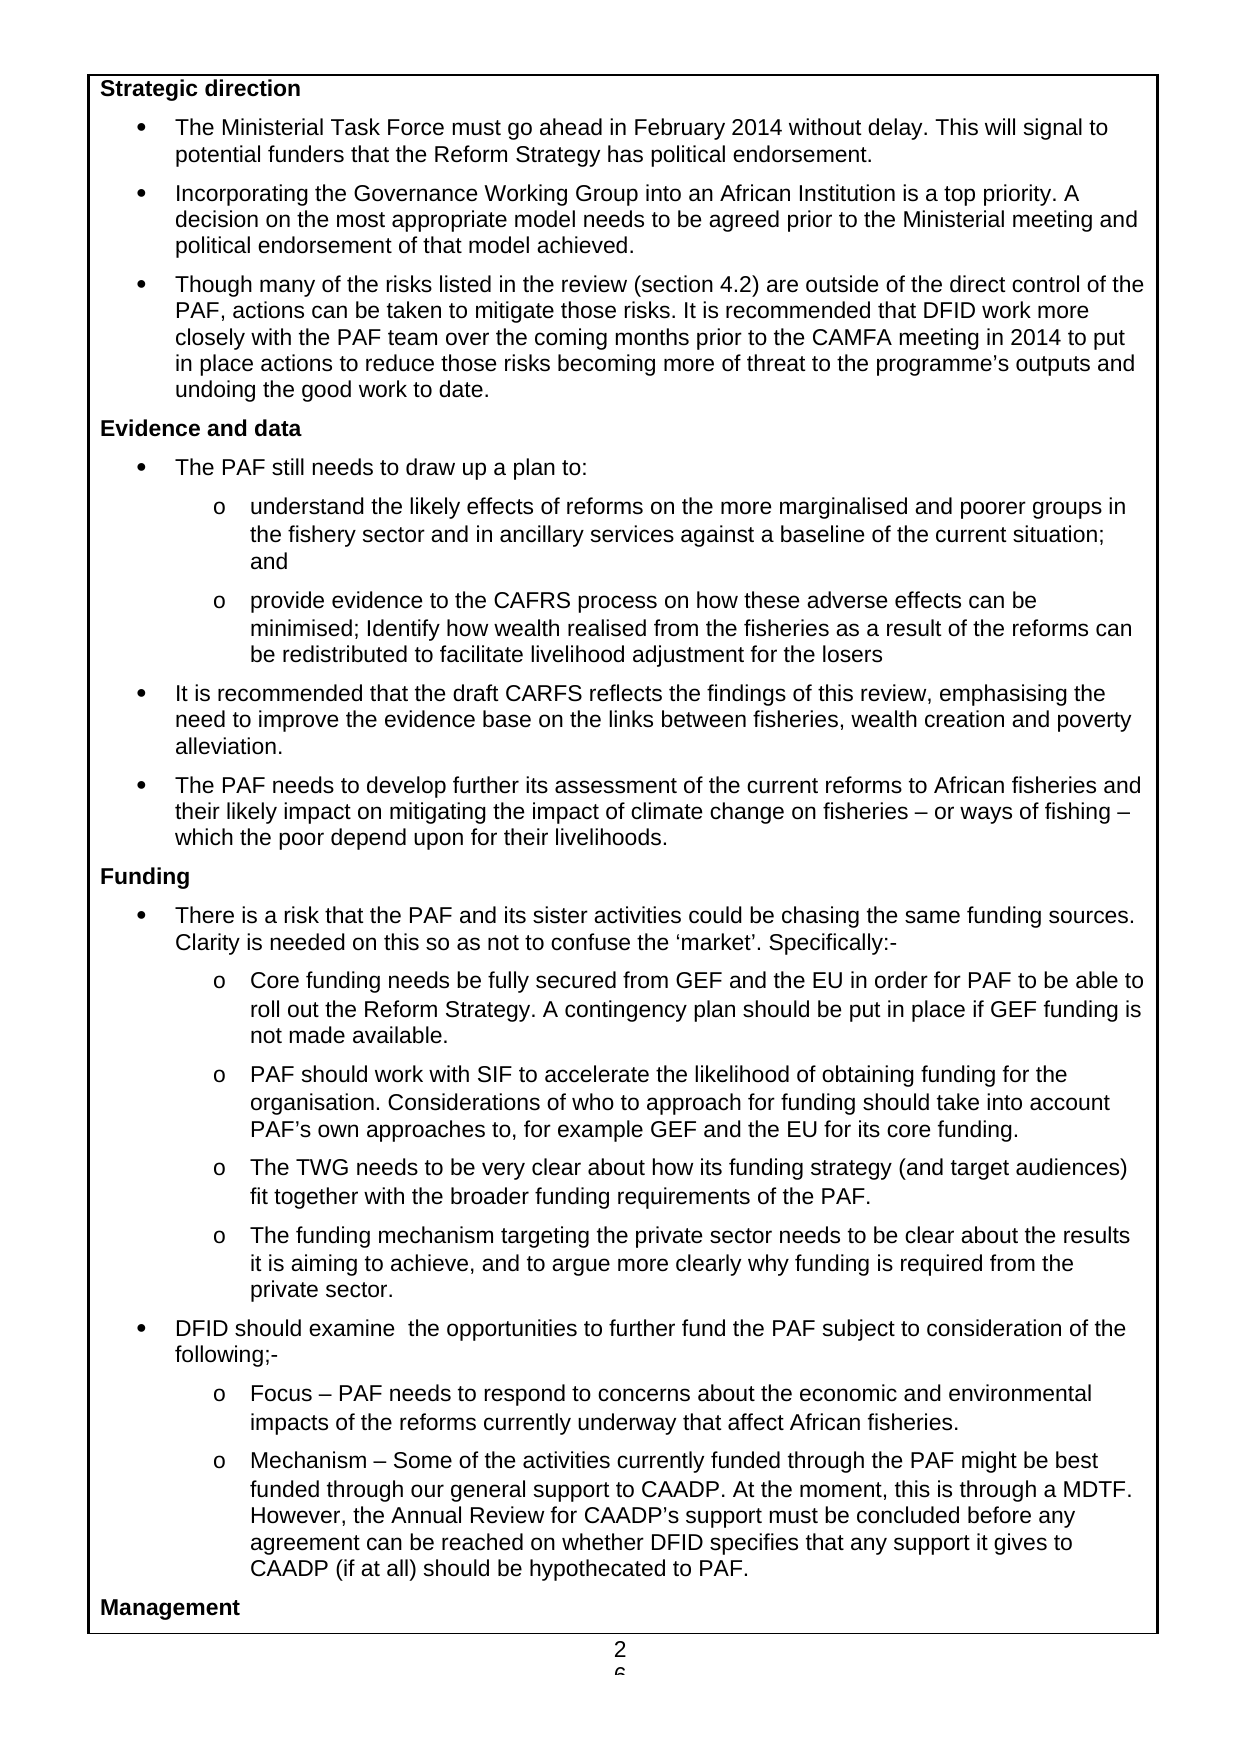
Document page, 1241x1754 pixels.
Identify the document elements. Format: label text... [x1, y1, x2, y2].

table_cell The recommendations have been summarised under a number of thematic areas:- Strategic direction The Ministerial Task Force must go ahead in February 2014 without delay. This will signal to potential funders that the Reform Strategy has political endorsement. Incorporating the Governance Working Group into an African Institution is a top priority. A decision on the most appropriate model needs to be agreed prior to the Ministerial meeting and political endorsement of that model achieved. Though many of the risks listed in the review (section 4.2) are outside of the direct control of the PAF, actions can be taken to mitigate those risks. It is recommended that DFID work more closely with the PAF team over the coming months prior to the CAMFA meeting in 2014 to put in place actions to reduce those risks becoming more of threat to the programme’s outputs and undoing the good work to date. Evidence and data The PAF still needs to draw up a plan to: understand the likely effects of reforms on the more marginalised and poorer groups in the fishery sector and in ancillary services against a baseline of the current situation; and provide evidence to the CAFRS process on how these adverse effects can be minimised; Identify how wealth realised from the fisheries as a result of the reforms can be redistributed to facilitate livelihood adjustment for the losers It is recommended that the draft CARFS reflects the findings of this review, emphasising the need to improve the evidence base on the links between fisheries, wealth creation and poverty alleviation. The PAF needs to develop further its assessment of the current reforms to African fisheries and their likely impact on mitigating the impact of climate change on fisheries – or ways of fishing – which the poor depend upon for their livelihoods. Funding There is a risk that the PAF and its sister activities could be chasing the same funding sources. Clarity is needed on this so as not to confuse the ‘market’. Specifically:- Core funding needs be fully secured from GEF and the EU in order for PAF to be able to roll out the Reform Strategy. A contingency plan should be put in place if GEF funding is not made available. PAF should work with SIF to accelerate the likelihood of obtaining funding for the organisation. Considerations of who to approach for funding should take into account PAF’s own approaches to, for example GEF and the EU for its core funding. The TWG needs to be very clear about how its funding strategy (and target audiences) fit together with the broader funding requirements of the PAF. The funding mechanism targeting the private sector needs to be clear about the results it is aiming to achieve, and to argue more clearly why funding is required from the private sector. DFID should examine the opportunities to further fund the PAF subject to consideration of the following;- Focus – PAF needs to respond to concerns about the economic and environmental impacts of the reforms currently underway that affect African fisheries. Mechanism – Some of the activities currently funded through the PAF might be best funded through our general support to CAADP. At the moment, this is through a MDTF. However, the Annual Review for CAADP’s support must be concluded before any agreement can be reached on whether DFID specifies that any support it gives to CAADP (if at all) should be hypothecated to PAF. Management Work needs to commence immediately with the consultancy support in understanding the overall fiduciary risk associated with the NEPAD Agency Special Purpose Vehicle Communication and transparency PAF urgently needs to develop a website to provide an accessible point for donors, policy makers and practitioners to understand what it is doing and to disseminate project learning. This should include, perhaps as the centrepiece to its launch, the analytical report drawing together all the relevant analysis being developed prior to CAMFA 2014. It should also include information on the various pilot projects, as well as to signpost to countries (both policy makers and practitioners) how they can engage with the PAF in the future. Changes to the log-frame The milestone on IUU needs to be more specific, and focus on the accuracy of the Combined IUU vessel list on the SIF website which lists vessels known to be carrying out or aiding illegal, unreported and unregulated (IUU) fishing in Regional Fishery Management Organisation (RFMO) waters. The target (‘Sub-regional political commitment to enhance intra-regional African trade in at least 2 regions by 2012’) need to specify what evidence would constitute commitment e.g. declarations by RECs; and for these to be formally acknowledged at the CAMFA meeting in 2014. [90, 76, 1156, 1633]
